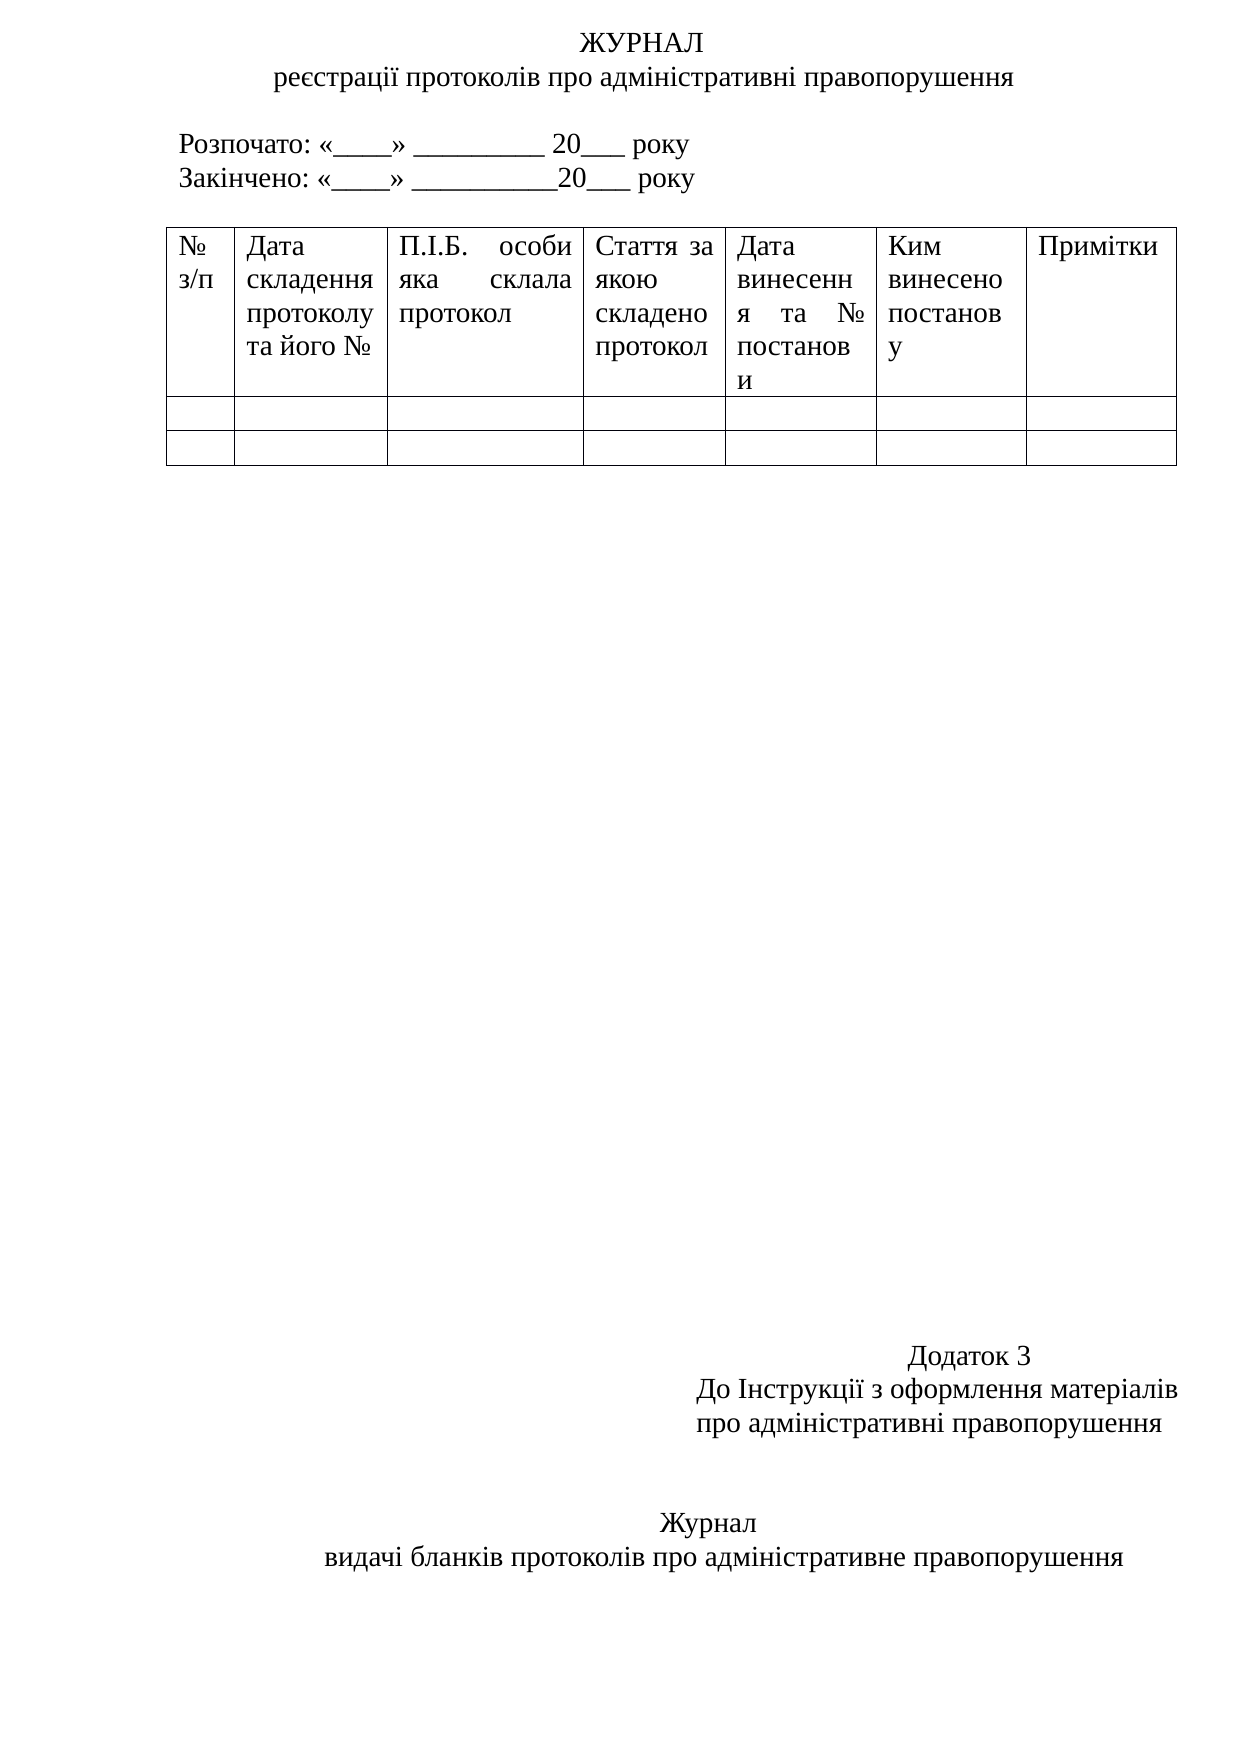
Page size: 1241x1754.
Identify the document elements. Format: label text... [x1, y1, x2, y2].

text реєстрації протоколів про адміністративні правопорушення [178, 59, 1181, 93]
text До Інструкції з оформлення матеріалів [178, 1371, 1181, 1405]
table_header № з/п [167, 228, 234, 396]
table_cell [1027, 431, 1176, 465]
table_cell [167, 397, 234, 430]
table_cell [726, 397, 876, 430]
text видачі бланків протоколів про адміністративне правопорушення [178, 1539, 1181, 1573]
table_cell [726, 431, 876, 465]
table_cell [877, 431, 1026, 465]
table_header Дата складення протоколу та його № [235, 228, 387, 396]
table_cell [584, 397, 725, 430]
table_header Стаття за якою складено протокол [584, 228, 725, 396]
text про адміністративні правопорушення [178, 1405, 1181, 1438]
table_cell [584, 431, 725, 465]
table_header Дата винесення та № постанови [726, 228, 876, 396]
table_cell [877, 397, 1026, 430]
table_cell [388, 397, 583, 430]
text Додаток 3 [178, 1338, 1181, 1371]
text ЖУРНАЛ [178, 26, 1181, 59]
table_header Ким винесено постанову [877, 228, 1026, 396]
table_cell [388, 431, 583, 465]
table_cell [167, 431, 234, 465]
table_cell [1027, 397, 1176, 430]
table_cell [235, 431, 387, 465]
text Розпочато: «____» _________ 20___ року [178, 126, 1181, 160]
table_cell [235, 397, 387, 430]
table_header Примітки [1027, 228, 1176, 396]
text Закінчено: «____» __________20___ року [178, 160, 1181, 193]
text Журнал [178, 1506, 1181, 1539]
table_header П.І.Б. особи яка склала протокол [388, 228, 583, 396]
